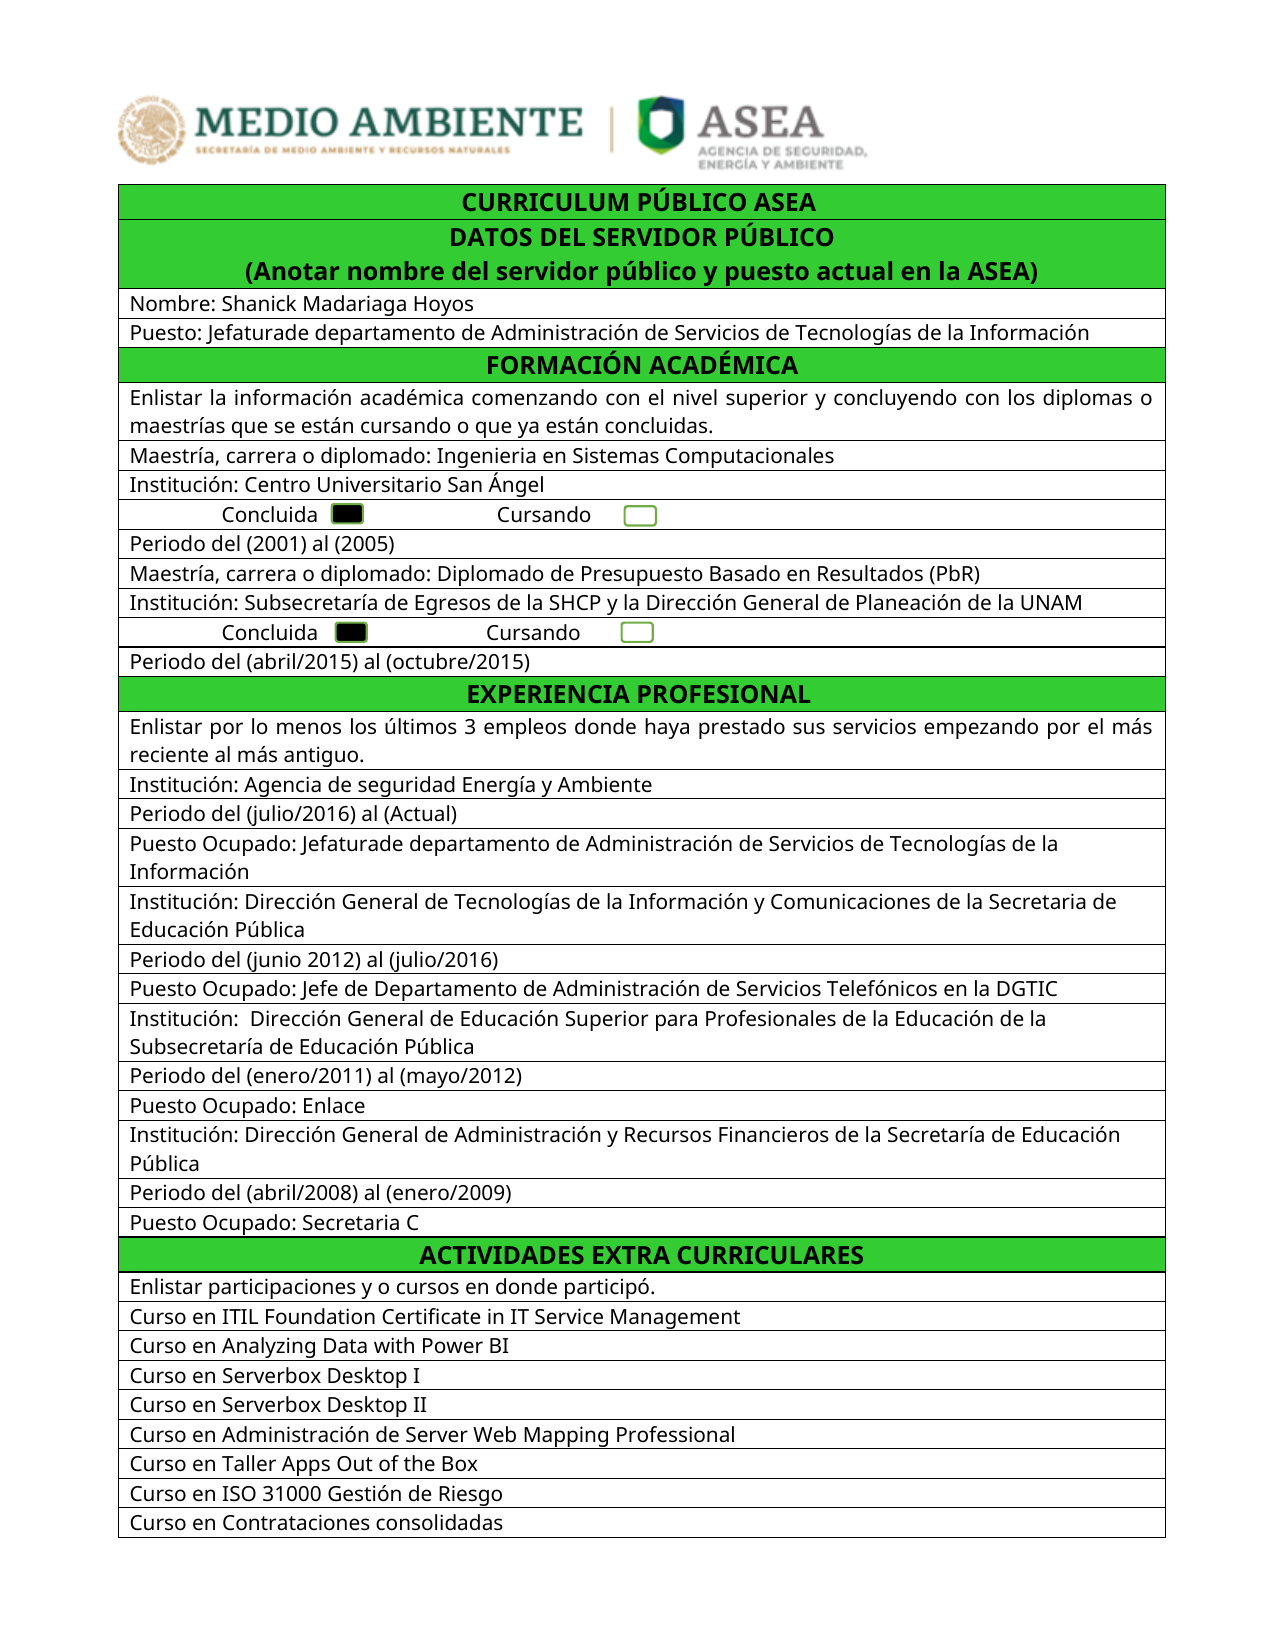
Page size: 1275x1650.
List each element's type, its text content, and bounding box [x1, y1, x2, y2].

table_cell Institución: Dirección General de Administración y Recursos Financieros de la Secretaría de Educación Pública [119, 1121, 1165, 1177]
table_cell Periodo del (julio/2016) al (Actual) [119, 799, 1165, 828]
table_cell Puesto Ocupado: Enlace [119, 1091, 1165, 1119]
table_cell Curso en Serverbox Desktop II [119, 1390, 1165, 1419]
table_cell Puesto Ocupado: Secretaria C [119, 1208, 1165, 1236]
table_cell Institución: Dirección General de Tecnologías de la Información y Comunicaciones de la Secretaria de Educación Pública [119, 887, 1165, 944]
table_cell Curso en ITIL Foundation Certificate in IT Service Management [119, 1302, 1165, 1330]
table_cell Curso en Administración de Server Web Mapping Professional [119, 1420, 1165, 1448]
table_header CURRICULUM PÚBLICO ASEA [119, 185, 1165, 219]
table_cell Institución: Centro Universitario San Ángel [119, 471, 1165, 499]
table_cell Concluida Cursando [119, 618, 1165, 646]
table_cell Nombre: Shanick Madariaga Hoyos [119, 289, 1165, 317]
table_cell Periodo del (enero/2011) al (mayo/2012) [119, 1062, 1165, 1090]
table_cell Institución: Agencia de seguridad Energía y Ambiente [119, 770, 1165, 798]
table_cell Curso en Analyzing Data with Power BI [119, 1331, 1165, 1360]
table_cell Enlistar la información académica comenzando con el nivel superior y concluyendo con los diplomas o maestrías que se están cursando o que ya están concluidas. [119, 383, 1165, 440]
table_cell Maestría, carrera o diplomado: Ingenieria en Sistemas Computacionales [119, 441, 1165, 469]
table_cell Periodo del (junio 2012) al (julio/2016) [119, 945, 1165, 973]
table_cell Curso en Serverbox Desktop I [119, 1361, 1165, 1389]
table_cell Puesto: Jefaturade departamento de Administración de Servicios de Tecnologías de la Información [119, 319, 1165, 347]
table_cell Enlistar participaciones y o cursos en donde participó. [119, 1273, 1165, 1301]
table_cell Institución: Subsecretaría de Egresos de la SHCP y la Dirección General de Planeación de la UNAM [119, 589, 1165, 617]
table_cell Institución: Dirección General de Educación Superior para Profesionales de la Educación de la Subsecretaría de Educación Pública [119, 1004, 1165, 1061]
table_cell Periodo del (2001) al (2005) [119, 530, 1165, 558]
table_cell EXPERIENCIA PROFESIONAL [119, 677, 1165, 711]
table_cell Puesto Ocupado: Jefe de Departamento de Administración de Servicios Telefónicos en la DGTIC [119, 974, 1165, 1003]
table_cell Curso en ISO 31000 Gestión de Riesgo [119, 1479, 1165, 1507]
table_cell FORMACIÓN ACADÉMICA [119, 348, 1165, 382]
table_cell Periodo del (abril/2015) al (octubre/2015) [119, 648, 1165, 676]
table_cell Curso en Taller Apps Out of the Box [119, 1449, 1165, 1478]
table_cell Enlistar por lo menos los últimos 3 empleos donde haya prestado sus servicios empezando por el más reciente al más antiguo. [119, 712, 1165, 769]
table_cell Puesto Ocupado: Jefaturade departamento de Administración de Servicios de Tecnologías de la Información [119, 829, 1165, 886]
table_cell Curso en Contrataciones consolidadas [119, 1508, 1165, 1537]
table_cell ACTIVIDADES EXTRA CURRICULARES [119, 1238, 1165, 1271]
table_cell Periodo del (abril/2008) al (enero/2009) [119, 1179, 1165, 1207]
table_cell Maestría, carrera o diplomado: Diplomado de Presupuesto Basado en Resultados (PbR) [119, 559, 1165, 587]
table_cell Concluida Cursando [119, 500, 1165, 528]
table_cell DATOS DEL SERVIDOR PÚBLICO (Anotar nombre del servidor público y puesto actual en la ASEA) [119, 220, 1165, 288]
